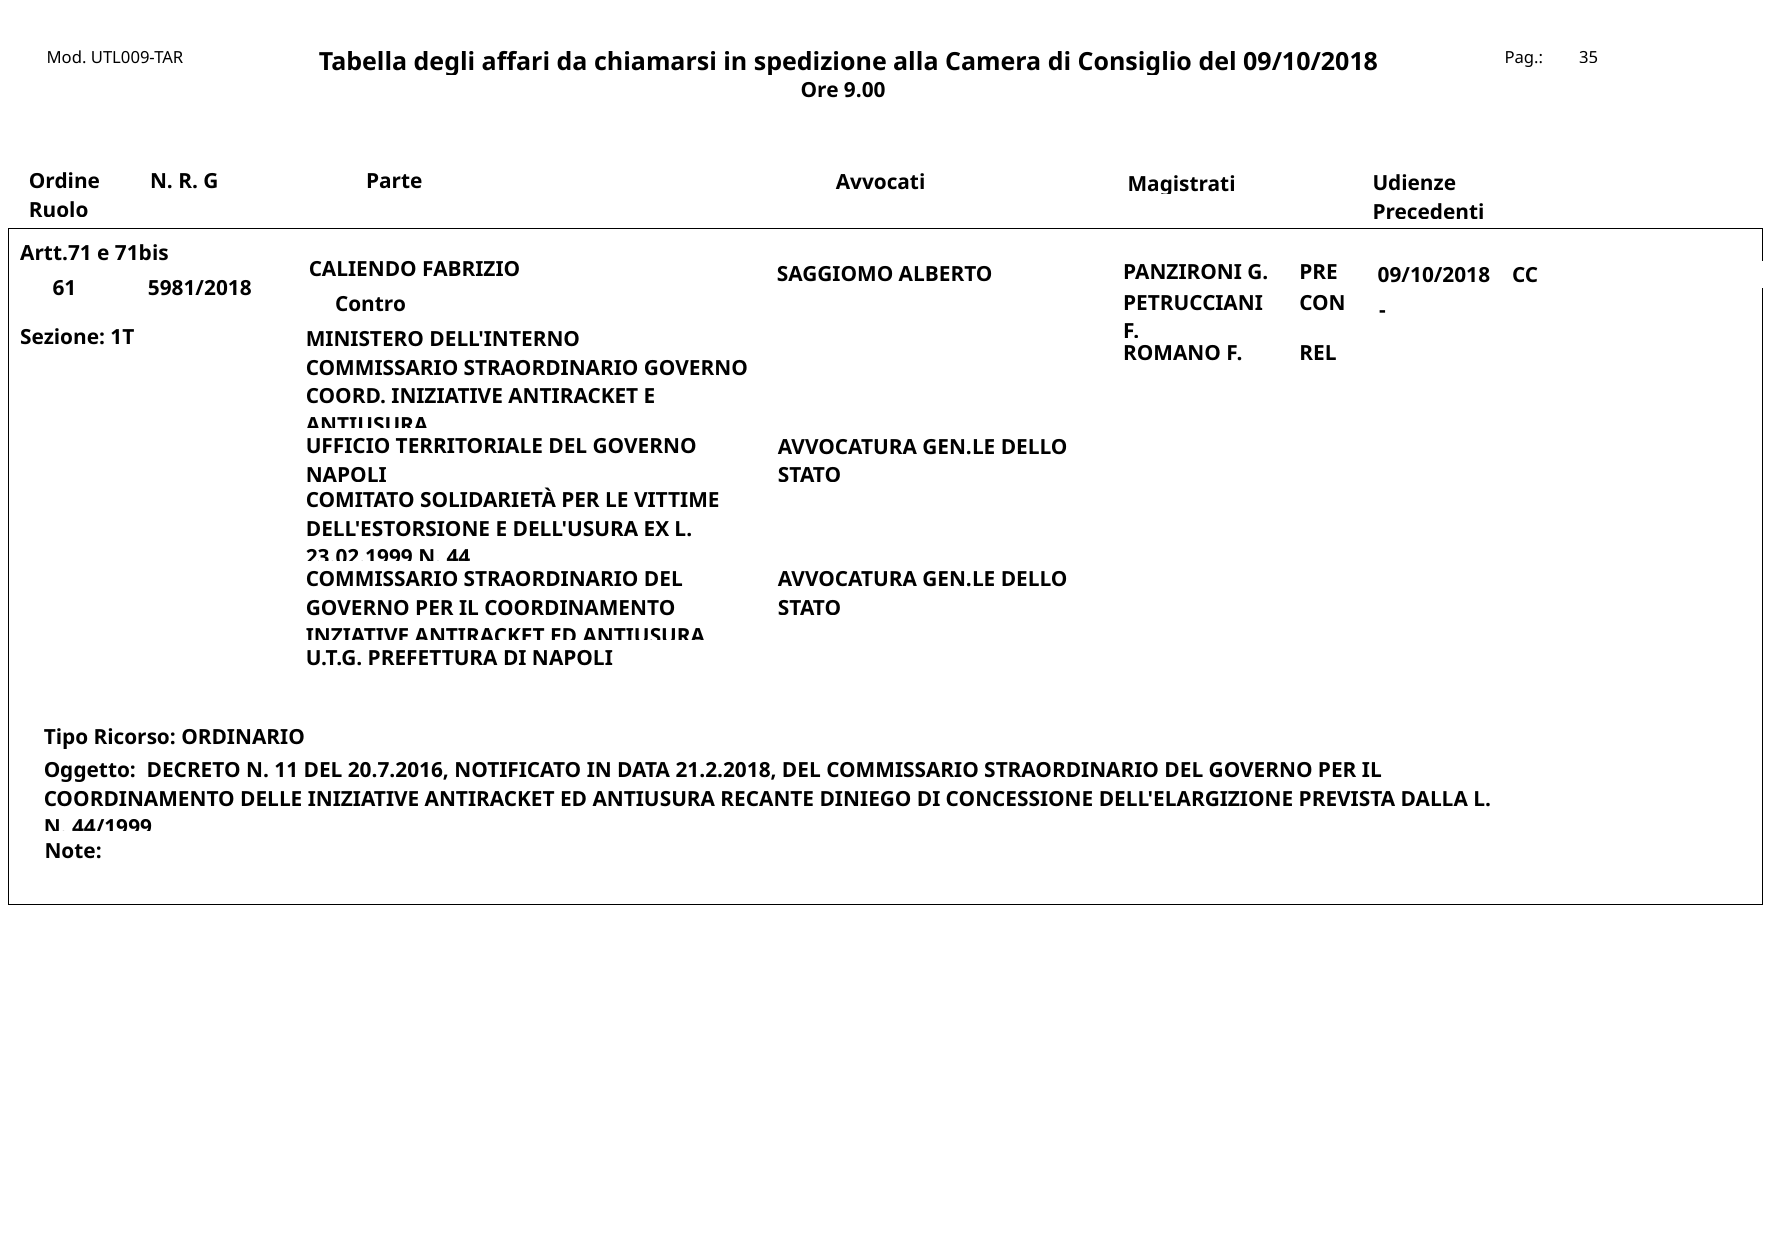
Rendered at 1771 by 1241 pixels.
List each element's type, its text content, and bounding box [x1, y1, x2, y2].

text Tipo Ricorso: ORDINARIO [43, 722, 1459, 751]
text 09/10/2018 [1377, 261, 1506, 288]
text PANZIRONI G. [1123, 257, 1282, 282]
text 23.02.1999 N. 44 [306, 542, 756, 561]
text Note: [44, 836, 112, 865]
text 5981/2018 [148, 273, 278, 297]
text DELL'ESTORSIONE E DELL'USURA EX L. [306, 514, 756, 542]
text Sezione: 1T [20, 322, 206, 350]
text U.T.G. PREFETTURA DI NAPOLI [306, 643, 756, 668]
text MINISTERO DELL'INTERNO [306, 324, 756, 349]
text AVVOCATURA GEN.LE DELLO [778, 564, 1098, 593]
text ANTIUSURA [306, 410, 756, 428]
text Precedenti [1372, 197, 1537, 218]
text REL [1299, 338, 1358, 366]
text N. 44/1999 [43, 812, 1571, 831]
text NAPOLI [306, 460, 756, 482]
text - [1379, 295, 1733, 320]
text CC [1512, 261, 1543, 288]
text AVVOCATURA GEN.LE DELLO [778, 432, 1098, 460]
text COMMISSARIO STRAORDINARIO GOVERNO [306, 353, 756, 381]
text CON [1299, 288, 1358, 316]
text Artt.71 e 71bis [20, 238, 298, 264]
text Ruolo [29, 195, 133, 216]
text 61 [52, 273, 119, 297]
text UFFICIO TERRITORIALE DEL GOVERNO [306, 432, 756, 460]
text GOVERNO PER IL COORDINAMENTO [306, 593, 756, 621]
text Ordine [29, 166, 133, 195]
text N. R. G [150, 166, 275, 191]
text Ore 9.00 [328, 75, 1358, 101]
text STATO [778, 593, 1098, 614]
text Parte [366, 166, 627, 191]
text Udienze [1372, 168, 1537, 197]
text ROMANO F. [1123, 338, 1282, 363]
text Mod. UTL009-TAR [46, 46, 226, 68]
text F. [1123, 316, 1282, 338]
text COMMISSARIO STRAORDINARIO DEL [306, 564, 756, 593]
text Tabella degli affari da chiamarsi in spedizione alla Camera di Consiglio del 09/10/2018 [254, 44, 1444, 75]
text PETRUCCIANI [1123, 288, 1282, 316]
text CALIENDO FABRIZIO [308, 254, 756, 279]
text 35 [1568, 45, 1609, 63]
text Avvocati [836, 167, 1030, 192]
text Pag.: [1494, 45, 1553, 68]
text PRE [1299, 257, 1358, 286]
text SAGGIOMO ALBERTO [777, 259, 1098, 284]
text INZIATIVE ANTIRACKET ED ANTIUSURA [306, 621, 756, 639]
text Contro [335, 289, 425, 313]
text COMITATO SOLIDARIETÀ PER LE VITTIME [306, 486, 756, 514]
text COORD. INIZIATIVE ANTIRACKET E [306, 381, 756, 410]
text Magistrati [1127, 169, 1292, 194]
text Oggetto: DECRETO N. 11 DEL 20.7.2016, NOTIFICATO IN DATA 21.2.2018, DEL COMMISSARIO STRAORDINARIO DEL GOVERNO PER IL COORDINAMENTO DELLE INIZIATIVE ANTIRACKET ED ANTIUSURA RECANTE DINIEGO DI CONCESSIONE DELL'ELARGIZIONE PREVISTA DALLA L. [43, 756, 1571, 812]
text STATO [778, 460, 1098, 482]
